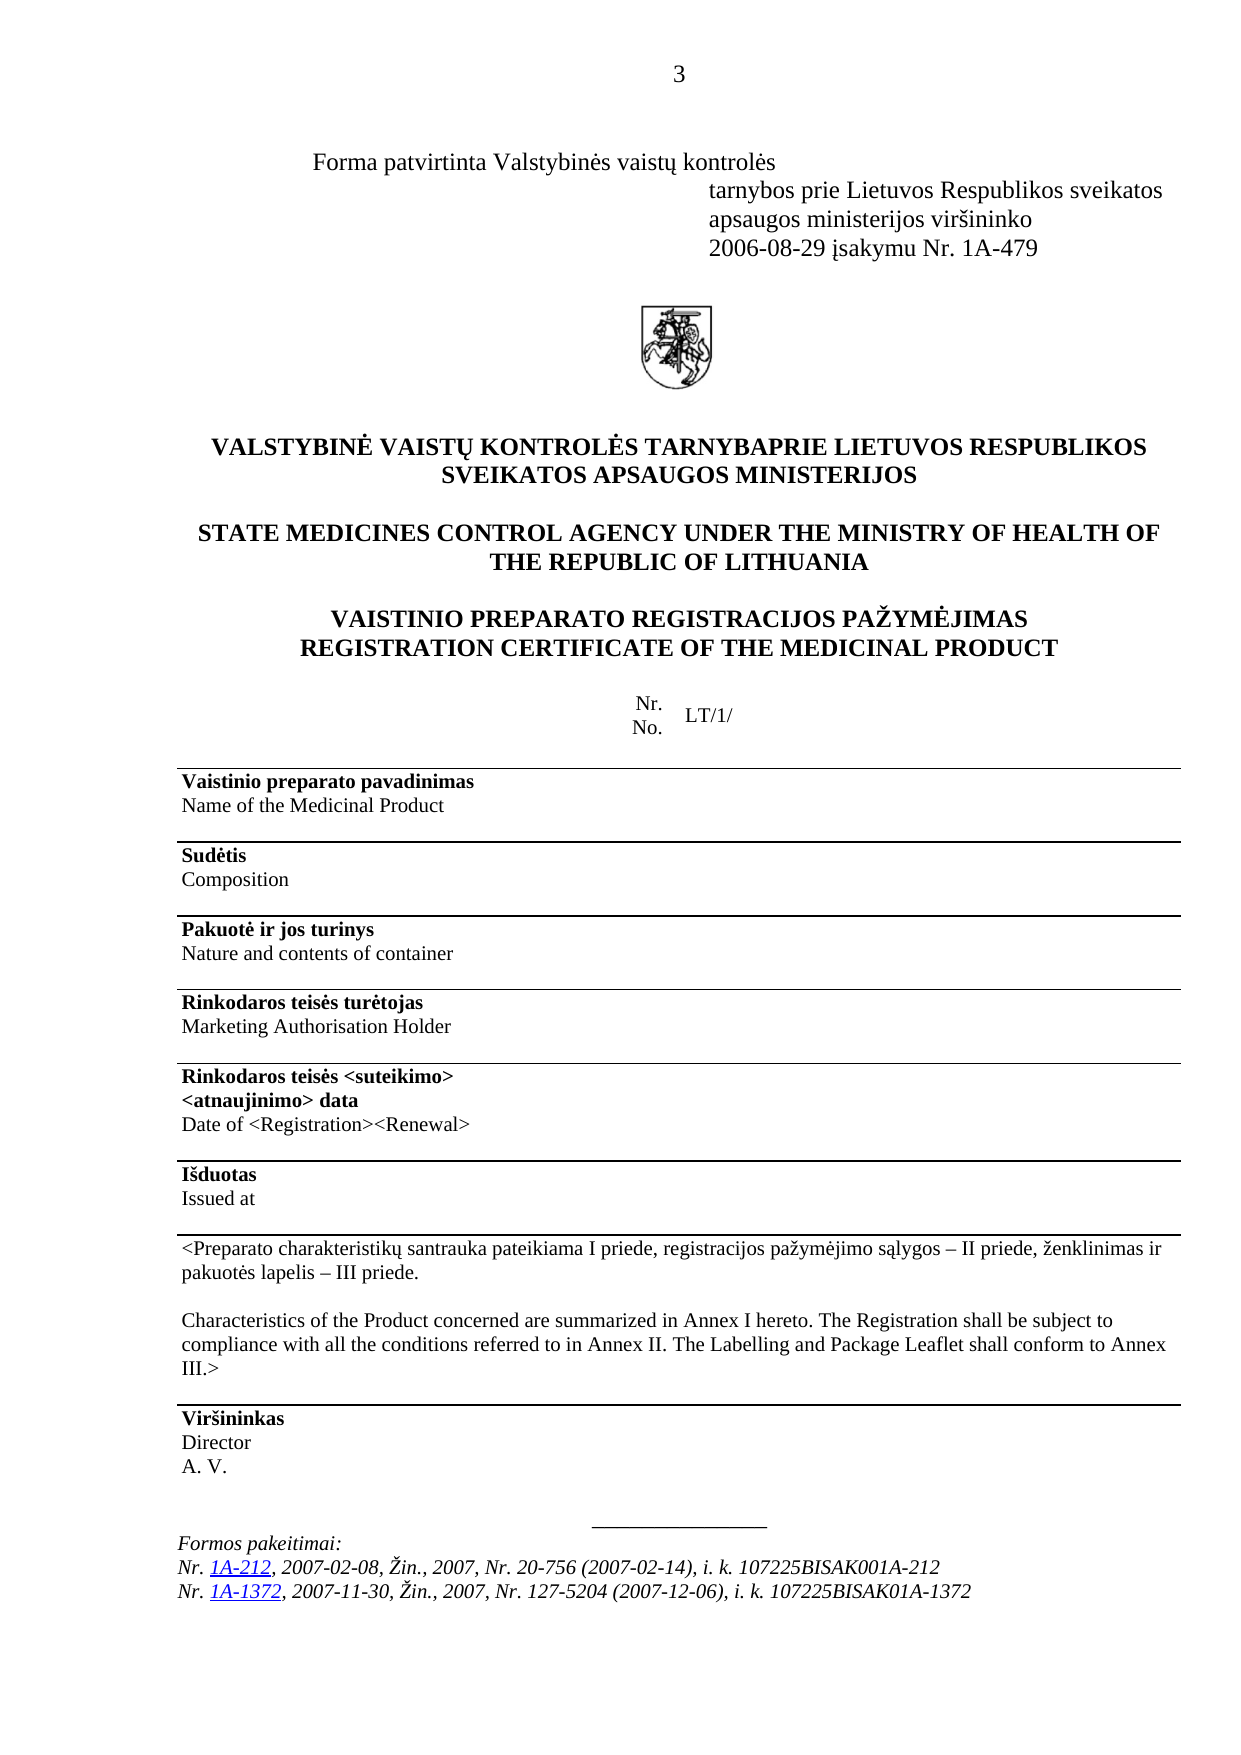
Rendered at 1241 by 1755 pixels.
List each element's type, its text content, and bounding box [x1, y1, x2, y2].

text Formos pakeitimai: [177, 1531, 1181, 1555]
table_header LT/1/ [674, 691, 1181, 739]
text apsaugos ministerijos viršininko [177, 204, 1181, 233]
table_cell Viršininkas Director A. V. [177, 1406, 1181, 1502]
table_cell Išduotas Issued at [177, 1162, 1181, 1234]
text Nr. 1A-1372, 2007-11-30, Žin., 2007, Nr. 127-5204 (2007-12-06), i. k. 107225BISAK01A-1372 [177, 1579, 1181, 1603]
text tarnybos prie Lietuvos Respublikos sveikatos [177, 176, 1181, 204]
table_cell No. [177, 715, 674, 739]
text VAISTINIO PREPARATO REGISTRACIJOS PAŽYMĖJIMAS [177, 604, 1181, 633]
text STATE MEDICINES CONTROL AGENCY UNDER THE MINISTRY OF HEALTH OF THE REPUBLIC OF LITHUANIA [177, 518, 1181, 576]
text Forma patvirtinta Valstybinės vaistų kontrolės [177, 118, 1181, 176]
text VALSTYBINĖ VAISTŲ KONTROLĖS TARNYBAPRIE LIETUVOS RESPUBLIKOS SVEIKATOS APSAUGOS MINISTERIJOS [177, 432, 1181, 489]
table_cell Sudėtis Composition [177, 843, 1181, 915]
table_cell Pakuotė ir jos turinys Nature and contents of container [177, 917, 1181, 989]
text ______________ [177, 1502, 1181, 1531]
table_header Vaistinio preparato pavadinimas Name of the Medicinal Product [177, 769, 1181, 841]
table_cell Rinkodaros teisės <suteikimo> <atnaujinimo> data Date of <Registration><Renewal> [177, 1064, 1181, 1160]
text 2006-08-29 įsakymu Nr. 1A-479 [177, 233, 1181, 262]
table_cell Rinkodaros teisės turėtojas Marketing Authorisation Holder [177, 990, 1181, 1062]
text REGISTRATION CERTIFICATE OF THE MEDICINAL PRODUCT [177, 633, 1181, 662]
table_cell <Preparato charakteristikų santrauka pateikiama I priede, registracijos pažymėjimo sąlygos – II priede, ženklinimas ir pakuotės lapelis – III priede. Characteristics of the Product concerned are summarized in Annex I hereto. The Registration shall be subject to compliance with all the conditions referred to in Annex II. The Labelling and Package Leaflet shall conform to Annex III.> [177, 1236, 1181, 1404]
text Nr. 1A-212, 2007-02-08, Žin., 2007, Nr. 20-756 (2007-02-14), i. k. 107225BISAK001A-212 [177, 1555, 1181, 1579]
table_header Nr. [177, 691, 674, 715]
